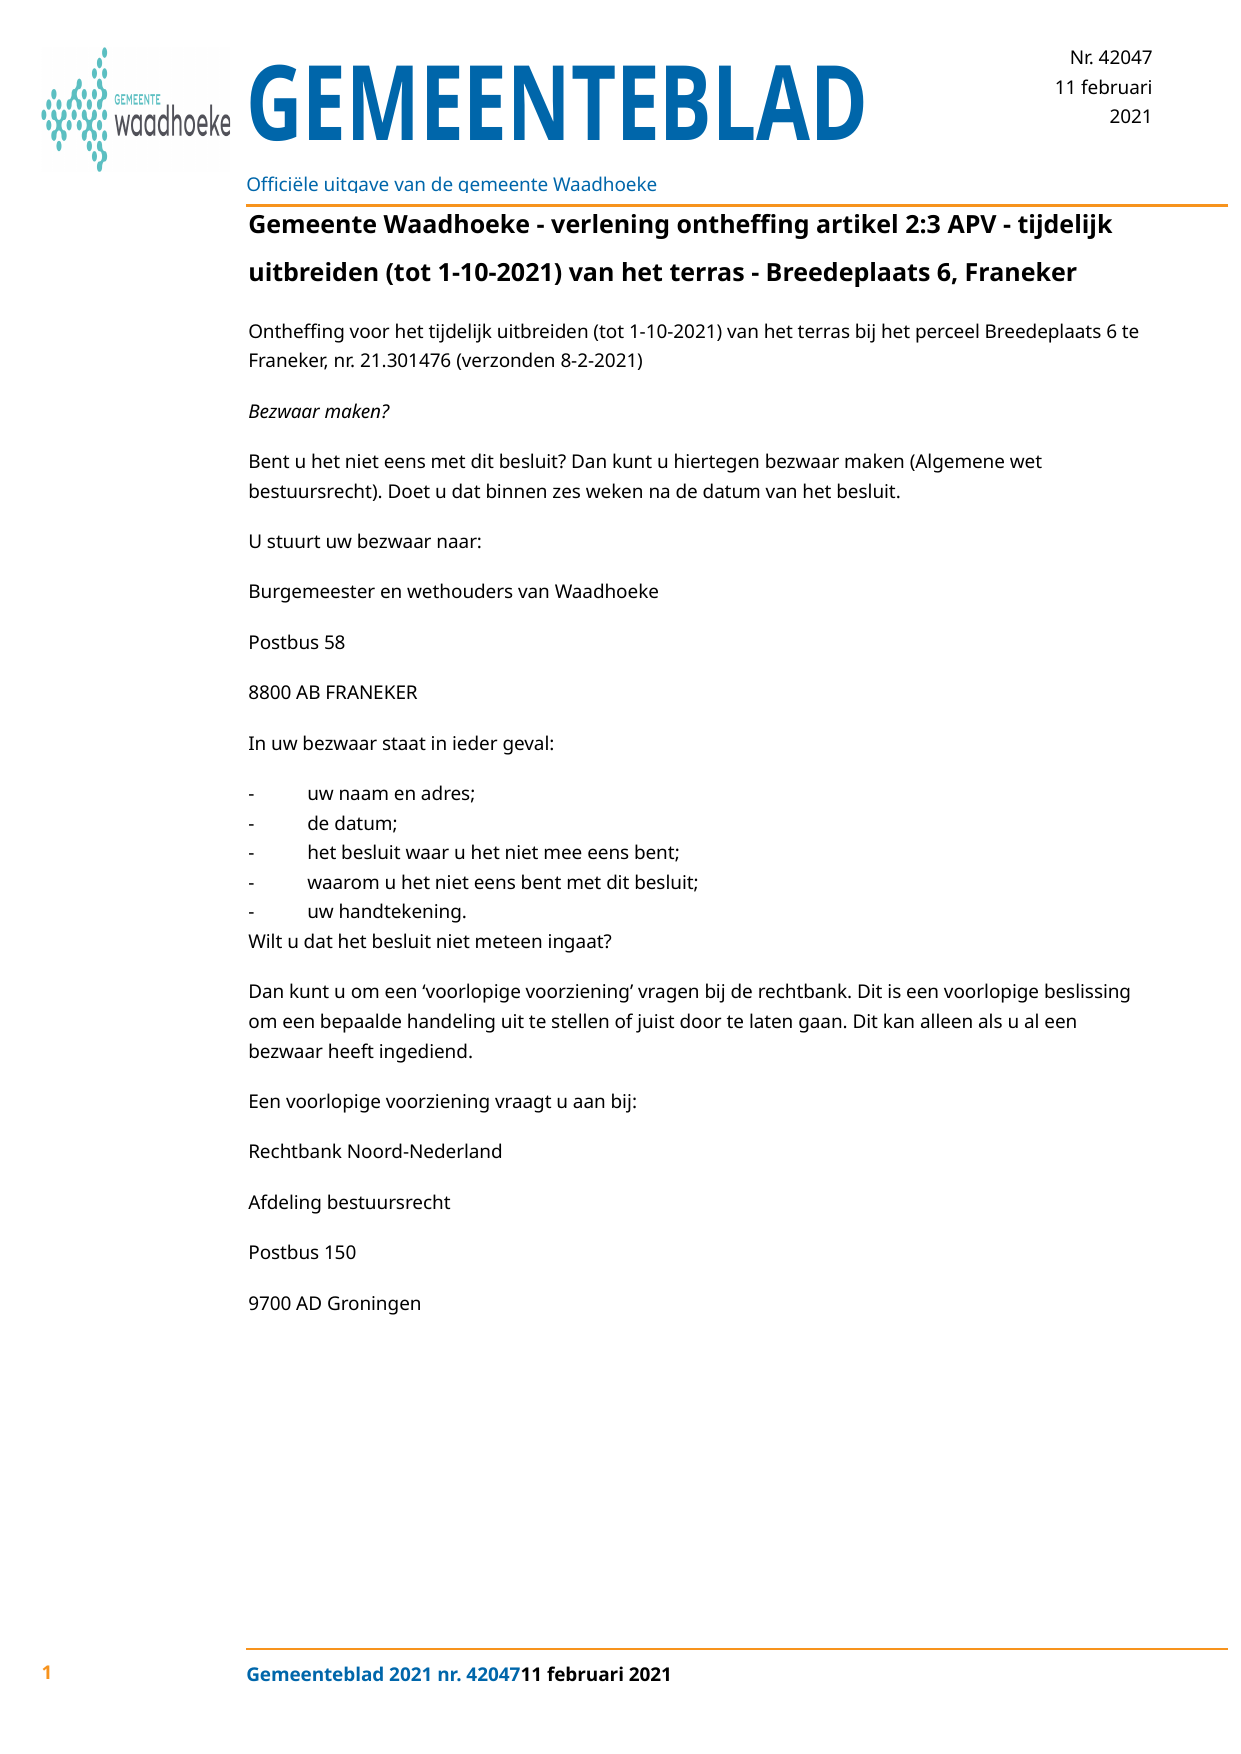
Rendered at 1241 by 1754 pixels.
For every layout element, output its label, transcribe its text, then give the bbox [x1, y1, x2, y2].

list het besluit waar u het niet mee eens bent; [248, 839, 1152, 865]
list uw naam en adres; [248, 780, 1152, 806]
text Postbus 150 [248, 1239, 1152, 1265]
text Afdeling bestuursrecht [248, 1189, 1152, 1215]
text In uw bezwaar staat in ieder geval: [248, 730, 1152, 756]
text Postbus 58 [248, 629, 1152, 655]
text Rechtbank Noord-Nederland [248, 1139, 1152, 1164]
list uw handtekening. [248, 899, 1152, 924]
list waarom u het niet eens bent met dit besluit; [248, 869, 1152, 895]
text Dan kunt u om een ‘voorlopige voorziening’ vragen bij de rechtbank. Dit is een voorlopige beslissing om een bepaalde handeling uit te stellen of juist door te laten gaan. Dit kan alleen als u al een bezwaar heeft ingediend. [248, 979, 1152, 1064]
picture [41, 47, 231, 172]
text Ontheffing voor het tijdelijk uitbreiden (tot 1-10-2021) van het terras bij het perceel Breedeplaats 6 te Franeker, nr. 21.301476 (verzonden 8-2-2021) [248, 318, 1152, 373]
text U stuurt uw bezwaar naar: [248, 528, 1152, 554]
text Wilt u dat het besluit niet meteen ingaat? [248, 928, 1152, 954]
text Burgemeester en wethouders van Waadhoeke [248, 579, 1152, 604]
text 8800 AB FRANEKER [248, 679, 1152, 705]
text Een voorlopige voorziening vraagt u aan bij: [248, 1088, 1152, 1114]
text Bent u het niet eens met dit besluit? Dan kunt u hiertegen bezwaar maken (Algemene wet bestuursrecht). Doet u dat binnen zes weken na de datum van het besluit. [248, 448, 1152, 504]
list de datum; [248, 810, 1152, 836]
text 9700 AD Groningen [248, 1290, 1152, 1316]
text Bezwaar maken? [248, 398, 1152, 424]
text Gemeente Waadhoeke - verlening ontheffing artikel 2:3 APV - tijdelijk uitbreiden (tot 1-10-2021) van het terras - Breedeplaats 6, Franeker [248, 207, 1152, 288]
